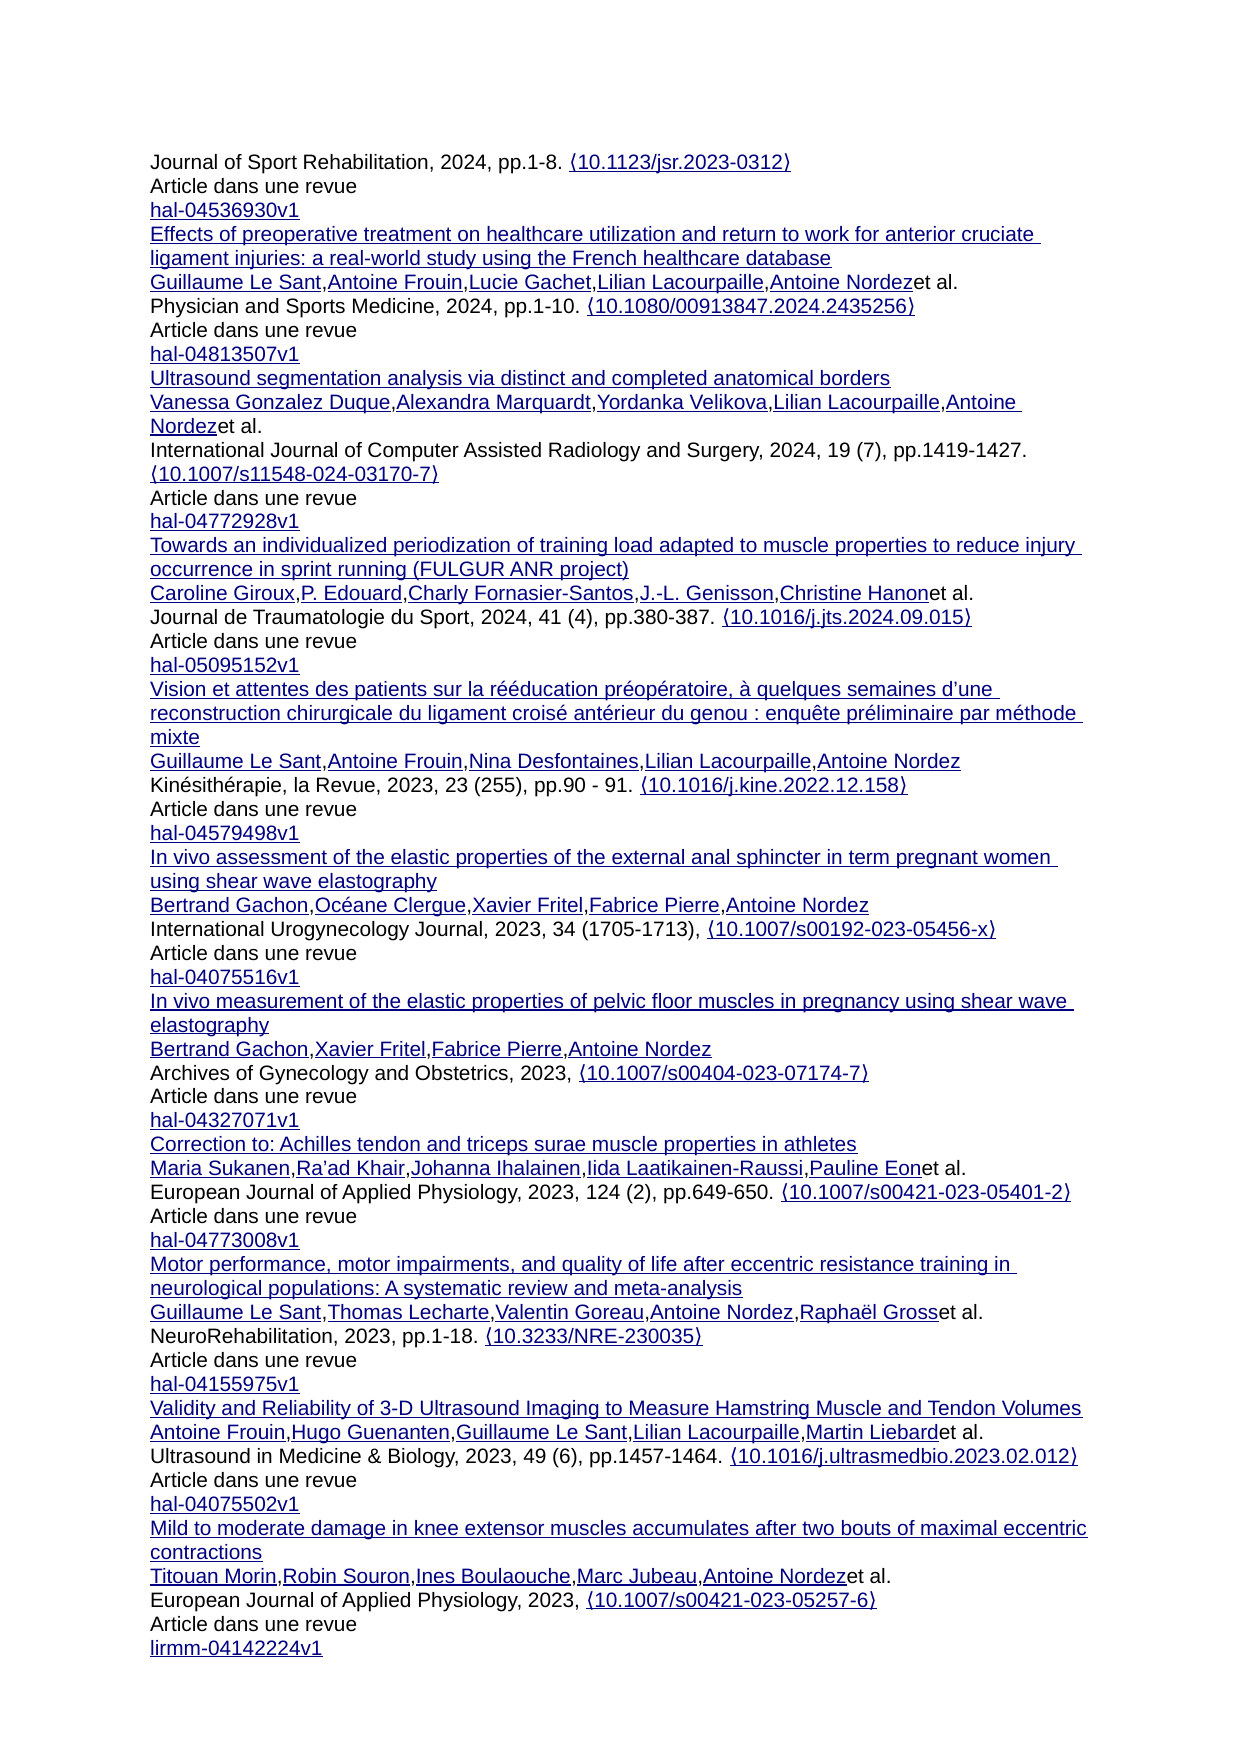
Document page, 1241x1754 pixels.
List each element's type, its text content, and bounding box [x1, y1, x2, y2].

table_cell Validity and Reliability of 3-D Ultrasound Imaging to Measure Hamstring Muscle and Tendon Volumes Antoine Frouin,Hugo Guenanten,Guillaume Le Sant,Lilian Lacourpaille,Martin Liebardet al. Ultrasound in Medicine & Biology, 2023, 49 (6), pp.1457-1464. ⟨10.1016/j.ultrasmedbio.2023.02.012⟩ Article dans une revue hal-04075502v1 [150, 1396, 1090, 1516]
table_cell Correction to: Achilles tendon and triceps surae muscle properties in athletes Maria Sukanen,Ra’ad Khair,Johanna Ihalainen,Iida Laatikainen-Raussi,Pauline Eonet al. European Journal of Applied Physiology, 2023, 124 (2), pp.649-650. ⟨10.1007/s00421-023-05401-2⟩ Article dans une revue hal-04773008v1 [150, 1132, 1090, 1252]
table_cell Towards an individualized periodization of training load adapted to muscle properties to reduce injury occurrence in sprint running (FULGUR ANR project) Caroline Giroux,P. Edouard,Charly Fornasier-Santos,J.-L. Genisson,Christine Hanonet al. Journal de Traumatologie du Sport, 2024, 41 (4), pp.380-387. ⟨10.1016/j.jts.2024.09.015⟩ Article dans une revue hal-05095152v1 [150, 533, 1090, 677]
table_cell Vision et attentes des patients sur la rééducation préopératoire, à quelques semaines d’une reconstruction chirurgicale du ligament croisé antérieur du genou : enquête préliminaire par méthode mixte Guillaume Le Sant,Antoine Frouin,Nina Desfontaines,Lilian Lacourpaille,Antoine Nordez Kinésithérapie, la Revue, 2023, 23 (255), pp.90 - 91. ⟨10.1016/j.kine.2022.12.158⟩ Article dans une revue hal-04579498v1 [150, 677, 1090, 845]
table_cell Ultrasound segmentation analysis via distinct and completed anatomical borders Vanessa Gonzalez Duque,Alexandra Marquardt,Yordanka Velikova,Lilian Lacourpaille,Antoine Nordezet al. International Journal of Computer Assisted Radiology and Surgery, 2024, 19 (7), pp.1419-1427. ⟨10.1007/s11548-024-03170-7⟩ Article dans une revue hal-04772928v1 [150, 366, 1090, 533]
table_cell Motor performance, motor impairments, and quality of life after eccentric resistance training in neurological populations: A systematic review and meta-analysis Guillaume Le Sant,Thomas Lecharte,Valentin Goreau,Antoine Nordez,Raphaël Grosset al. NeuroRehabilitation, 2023, pp.1-18. ⟨10.3233/NRE-230035⟩ Article dans une revue hal-04155975v1 [150, 1252, 1090, 1396]
table_cell In vivo assessment of the elastic properties of the external anal sphincter in term pregnant women using shear wave elastography Bertrand Gachon,Océane Clergue,Xavier Fritel,Fabrice Pierre,Antoine Nordez International Urogynecology Journal, 2023, 34 (1705-1713), ⟨10.1007/s00192-023-05456-x⟩ Article dans une revue hal-04075516v1 [150, 845, 1090, 988]
table_cell Effects of preoperative treatment on healthcare utilization and return to work for anterior cruciate ligament injuries: a real-world study using the French healthcare database Guillaume Le Sant,Antoine Frouin,Lucie Gachet,Lilian Lacourpaille,Antoine Nordezet al. Physician and Sports Medicine, 2024, pp.1-10. ⟨10.1080/00913847.2024.2435256⟩ Article dans une revue hal-04813507v1 [150, 222, 1090, 366]
table_cell In vivo measurement of the elastic properties of pelvic floor muscles in pregnancy using shear wave elastography Bertrand Gachon,Xavier Fritel,Fabrice Pierre,Antoine Nordez Archives of Gynecology and Obstetrics, 2023, ⟨10.1007/s00404-023-07174-7⟩ Article dans une revue hal-04327071v1 [150, 989, 1090, 1132]
table_cell Mild to moderate damage in knee extensor muscles accumulates after two bouts of maximal eccentric contractions Titouan Morin,Robin Souron,Ines Boulaouche,Marc Jubeau,Antoine Nordezet al. European Journal of Applied Physiology, 2023, ⟨10.1007/s00421-023-05257-6⟩ Article dans une revue lirmm-04142224v1 [150, 1516, 1090, 1659]
table_cell Journal of Sport Rehabilitation, 2024, pp.1-8. ⟨10.1123/jsr.2023-0312⟩ Article dans une revue hal-04536930v1 [150, 150, 1090, 222]
